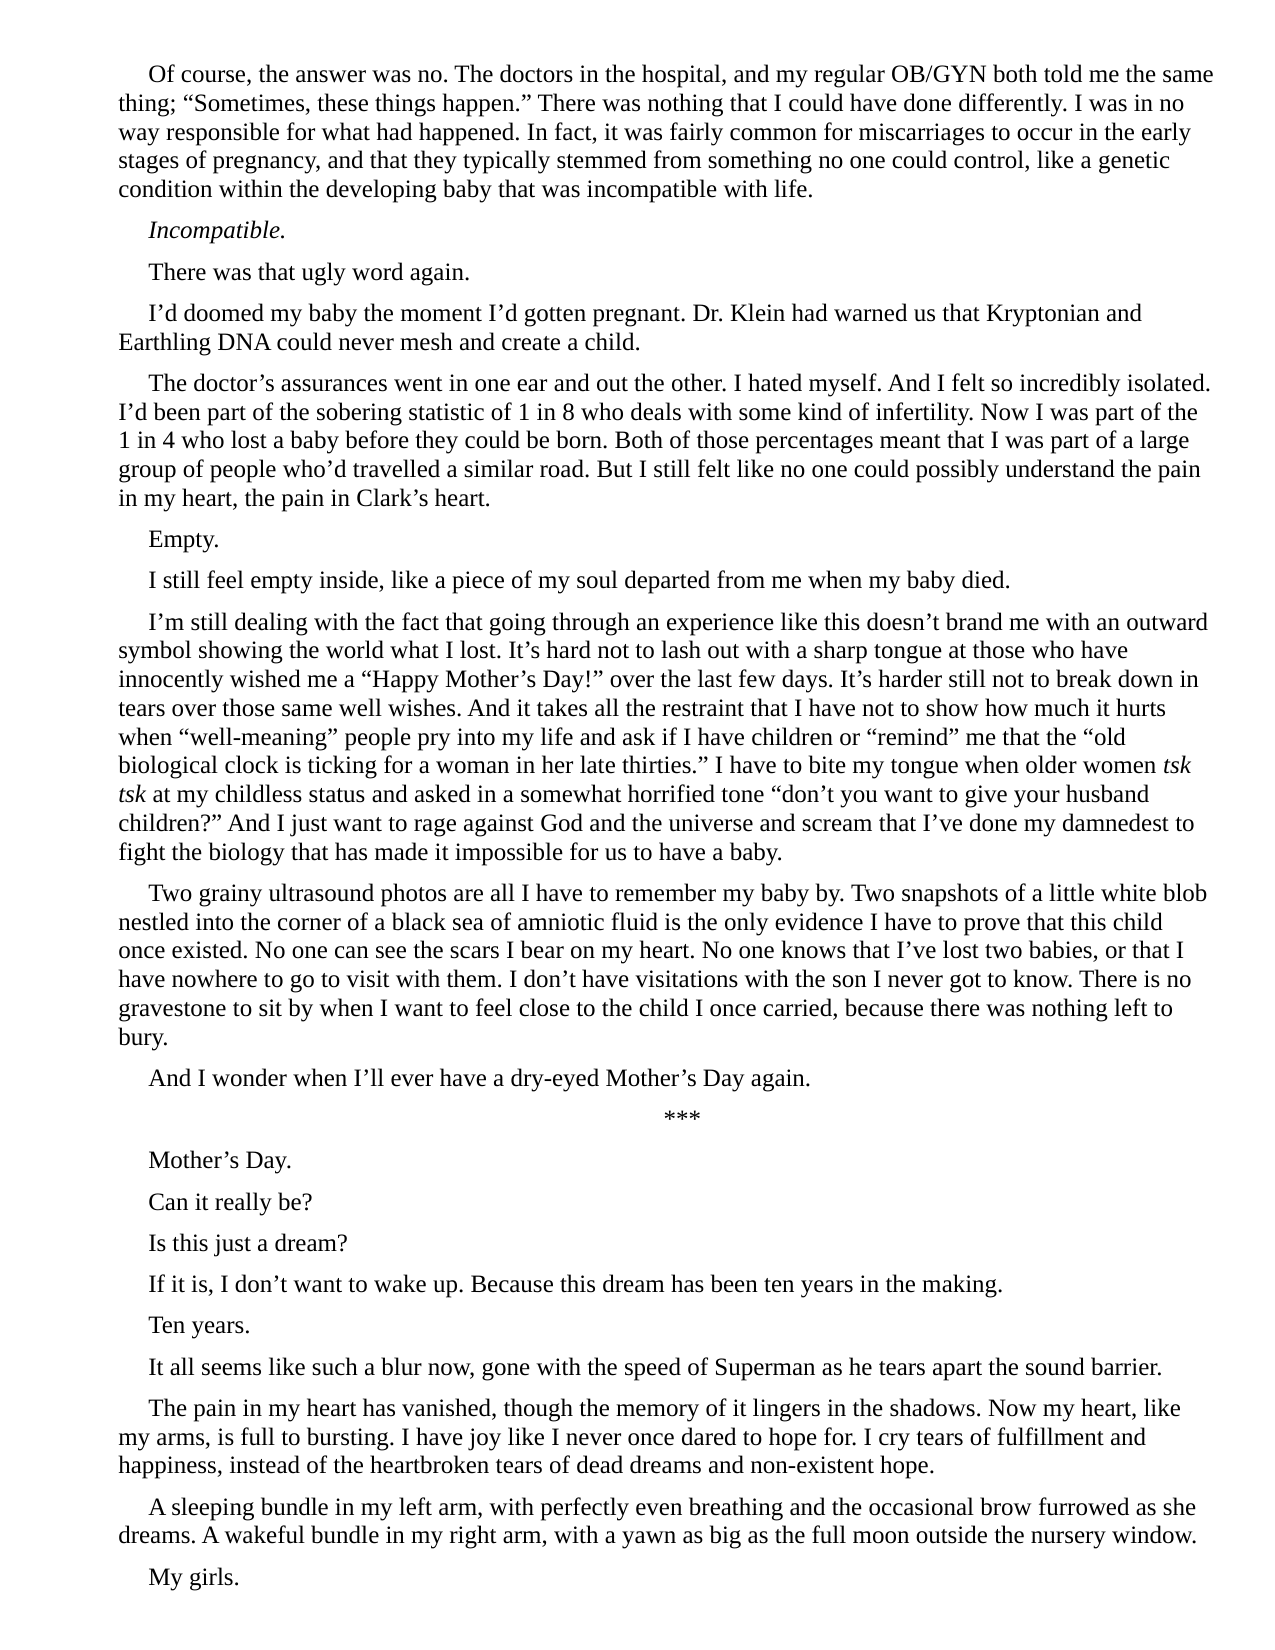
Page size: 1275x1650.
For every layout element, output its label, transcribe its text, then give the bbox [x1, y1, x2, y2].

text I’d doomed my baby the moment I’d gotten pregnant. Dr. Klein had warned us that Kryptonian and Earthling DNA could never mesh and create a child. [118, 298, 1216, 355]
text Ten years. [118, 1310, 1216, 1339]
text There was that ugly word again. [118, 257, 1216, 285]
text And I wonder when I’ll ever have a dry-eyed Mother’s Day again. [118, 1063, 1216, 1092]
text Of course, the answer was no. The doctors in the hospital, and my regular OB/GYN both told me the same thing; “Sometimes, these things happen.” There was nothing that I could have done differently. I was in no way responsible for what had happened. In fact, it was fairly common for miscarriages to occur in the early stages of pregnancy, and that they typically stemmed from something no one could control, like a genetic condition within the developing baby that was incompatible with life. [118, 59, 1216, 203]
text A sleeping bundle in my left arm, with perfectly even breathing and the occasional brow furrowed as she dreams. A wakeful bundle in my right arm, with a yawn as big as the full moon outside the nursery window. [118, 1492, 1216, 1549]
text Two grainy ultrasound photos are all I have to remember my baby by. Two snapshots of a little white blob nestled into the corner of a black sea of amniotic fluid is the only evidence I have to prove that this child once existed. No one can see the scars I bear on my heart. No one knows that I’ve lost two babies, or that I have nowhere to go to visit with them. I don’t have visitations with the son I never got to know. There is no gravestone to sit by when I want to feel close to the child I once carried, because there was nothing left to bury. [118, 878, 1216, 1050]
text I still feel empty inside, like a piece of my soul departed from me when my baby died. [118, 565, 1216, 594]
text My girls. [118, 1562, 1216, 1590]
text Empty. [118, 524, 1216, 553]
text Is this just a dream? [118, 1228, 1216, 1257]
text It all seems like such a blur now, gone with the speed of Superman as he tears apart the sound barrier. [118, 1352, 1216, 1380]
text I’m still dealing with the fact that going through an experience like this doesn’t brand me with an outward symbol showing the world what I lost. It’s hard not to lash out with a sharp tongue at those who have innocently wished me a “Happy Mother’s Day!” over the last few days. It’s harder still not to break down in tears over those same well wishes. And it takes all the restraint that I have not to show how much it hurts when “well-meaning” people pry into my life and ask if I have children or “remind” me that the “old biological clock is ticking for a woman in her late thirties.” I have to bite my tongue when older women tsk tsk at my childless status and asked in a somewhat horrified tone “don’t you want to give your husband children?” And I just want to rage against God and the universe and scream that I’ve done my damnedest to fight the biology that has made it impossible for us to have a baby. [118, 607, 1216, 865]
text Can it really be? [118, 1187, 1216, 1215]
text The pain in my heart has vanished, though the memory of it lingers in the shadows. Now my heart, like my arms, is full to bursting. I have joy like I never once dared to hope for. I cry tears of fulfillment and happiness, instead of the heartbroken tears of dead dreams and non-existent hope. [118, 1393, 1216, 1479]
text Mother’s Day. [118, 1145, 1216, 1174]
text Incompatible. [118, 215, 1216, 244]
text The doctor’s assurances went in one ear and out the other. I hated myself. And I felt so incredibly isolated. I’d been part of the sobering statistic of 1 in 8 who deals with some kind of infertility. Now I was part of the 1 in 4 who lost a baby before they could be born. Both of those percentages meant that I was part of a large group of people who’d travelled a similar road. But I still felt like no one could possibly understand the pain in my heart, the pain in Clark’s heart. [118, 368, 1216, 512]
text If it is, I don’t want to wake up. Because this dream has been ten years in the making. [118, 1269, 1216, 1298]
text *** [118, 1104, 1216, 1133]
